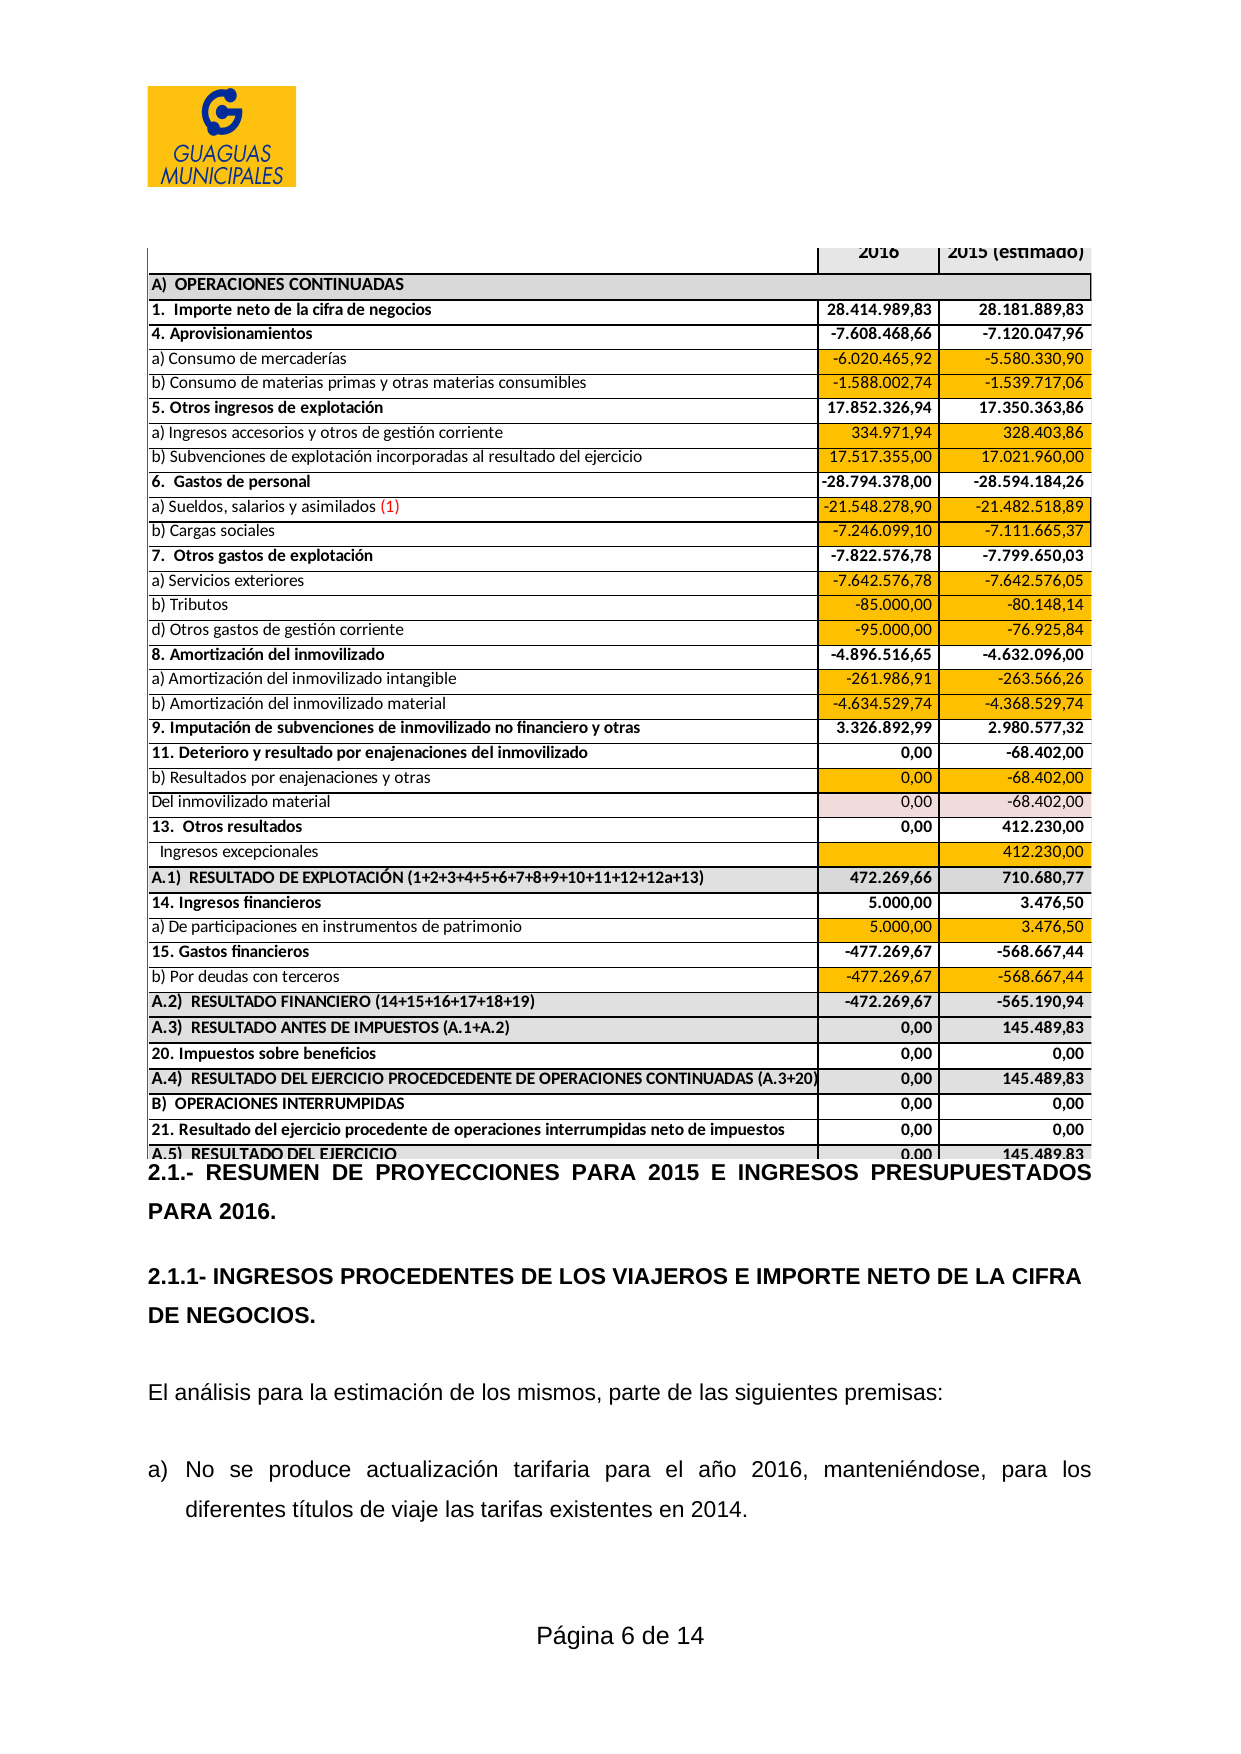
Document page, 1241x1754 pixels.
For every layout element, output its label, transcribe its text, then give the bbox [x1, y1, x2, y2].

text 2.1.- RESUMEN DE PROYECCIONES PARA 2015 E INGRESOS PRESUPUESTADOS PARA 2016. [148, 646, 817, 669]
text 2.1.- RESUMEN DE PROYECCIONES PARA 2015 E INGRESOS PRESUPUESTADOS PARA 2016. [148, 843, 817, 868]
text 2.1.- RESUMEN DE PROYECCIONES PARA 2015 E INGRESOS PRESUPUESTADOS PARA 2016. [940, 1095, 1091, 1119]
text 2.1.- RESUMEN DE PROYECCIONES PARA 2015 E INGRESOS PRESUPUESTADOS PARA 2016. [940, 399, 1091, 423]
text 2.1.- RESUMEN DE PROYECCIONES PARA 2015 E INGRESOS PRESUPUESTADOS PARA 2016. [940, 303, 1091, 324]
text 2.1.- RESUMEN DE PROYECCIONES PARA 2015 E INGRESOS PRESUPUESTADOS PARA 2016. [819, 943, 938, 967]
text 2.1.- RESUMEN DE PROYECCIONES PARA 2015 E INGRESOS PRESUPUESTADOS PARA 2016. [819, 399, 938, 423]
text 2.1.- RESUMEN DE PROYECCIONES PARA 2015 E INGRESOS PRESUPUESTADOS PARA 2016. [819, 744, 938, 768]
text 2.1.- RESUMEN DE PROYECCIONES PARA 2015 E INGRESOS PRESUPUESTADOS PARA 2016. [819, 1120, 938, 1144]
text 2.1.- RESUMEN DE PROYECCIONES PARA 2015 E INGRESOS PRESUPUESTADOS PARA 2016. [148, 375, 817, 398]
text 2.1.- RESUMEN DE PROYECCIONES PARA 2015 E INGRESOS PRESUPUESTADOS PARA 2016. [148, 793, 817, 817]
text 2.1.- RESUMEN DE PROYECCIONES PARA 2015 E INGRESOS PRESUPUESTADOS PARA 2016. [148, 473, 817, 497]
text 2.1.- RESUMEN DE PROYECCIONES PARA 2015 E INGRESOS PRESUPUESTADOS PARA 2016. [940, 547, 1091, 571]
text 2.1.- RESUMEN DE PROYECCIONES PARA 2015 E INGRESOS PRESUPUESTADOS PARA 2016. [940, 744, 1091, 768]
text 2.1.- RESUMEN DE PROYECCIONES PARA 2015 E INGRESOS PRESUPUESTADOS PARA 2016. [819, 1095, 938, 1119]
text 2.1.- RESUMEN DE PROYECCIONES PARA 2015 E INGRESOS PRESUPUESTADOS PARA 2016. [148, 596, 817, 620]
text 2.1.- RESUMEN DE PROYECCIONES PARA 2015 E INGRESOS PRESUPUESTADOS PARA 2016. [940, 943, 1091, 967]
text 2.1.- RESUMEN DE PROYECCIONES PARA 2015 E INGRESOS PRESUPUESTADOS PARA 2016. [819, 326, 938, 349]
text 2.1.- RESUMEN DE PROYECCIONES PARA 2015 E INGRESOS PRESUPUESTADOS PARA 2016. [148, 424, 817, 448]
text 2.1.- RESUMEN DE PROYECCIONES PARA 2015 E INGRESOS PRESUPUESTADOS PARA 2016. [148, 1044, 817, 1069]
text 2.1.- RESUMEN DE PROYECCIONES PARA 2015 E INGRESOS PRESUPUESTADOS PARA 2016. [819, 646, 938, 669]
text 2.1.- RESUMEN DE PROYECCIONES PARA 2015 E INGRESOS PRESUPUESTADOS PARA 2016. [819, 303, 938, 324]
text 2.1.- RESUMEN DE PROYECCIONES PARA 2015 E INGRESOS PRESUPUESTADOS PARA 2016. [940, 326, 1091, 349]
text 2.1.- RESUMEN DE PROYECCIONES PARA 2015 E INGRESOS PRESUPUESTADOS PARA 2016. [148, 1095, 817, 1119]
text 2.1.- RESUMEN DE PROYECCIONES PARA 2015 E INGRESOS PRESUPUESTADOS PARA 2016. [148, 303, 817, 324]
text 2.1.- RESUMEN DE PROYECCIONES PARA 2015 E INGRESOS PRESUPUESTADOS PARA 2016. [819, 1044, 938, 1068]
text 2.1.- RESUMEN DE PROYECCIONES PARA 2015 E INGRESOS PRESUPUESTADOS PARA 2016. [148, 572, 817, 595]
text 2.1.- RESUMEN DE PROYECCIONES PARA 2015 E INGRESOS PRESUPUESTADOS PARA 2016. [148, 547, 817, 571]
text 2.1.1- INGRESOS PROCEDENTES DE LOS VIAJEROS E IMPORTE NETO DE LA CIFRA DE NEGOCIOS. [148, 1263, 1092, 1328]
text 2.1.- RESUMEN DE PROYECCIONES PARA 2015 E INGRESOS PRESUPUESTADOS PARA 2016. [148, 695, 817, 719]
text 2.1.- RESUMEN DE PROYECCIONES PARA 2015 E INGRESOS PRESUPUESTADOS PARA 2016. [148, 350, 817, 374]
text 2.1.- RESUMEN DE PROYECCIONES PARA 2015 E INGRESOS PRESUPUESTADOS PARA 2016. [148, 449, 817, 472]
text 2.1.- RESUMEN DE PROYECCIONES PARA 2015 E INGRESOS PRESUPUESTADOS PARA 2016. [940, 894, 1091, 918]
text 2.1.- RESUMEN DE PROYECCIONES PARA 2015 E INGRESOS PRESUPUESTADOS PARA 2016. [148, 621, 817, 645]
text 2.1.- RESUMEN DE PROYECCIONES PARA 2015 E INGRESOS PRESUPUESTADOS PARA 2016. [148, 325, 817, 349]
text 2.1.- RESUMEN DE PROYECCIONES PARA 2015 E INGRESOS PRESUPUESTADOS PARA 2016. [940, 818, 1091, 842]
text 2.1.- RESUMEN DE PROYECCIONES PARA 2015 E INGRESOS PRESUPUESTADOS PARA 2016. [940, 1044, 1091, 1068]
list No se produce actualización tarifaria para el año 2016, manteniéndose, para los diferentes títulos de viaje las tarifas existentes en 2014. [148, 1456, 1092, 1522]
text 2.1.- RESUMEN DE PROYECCIONES PARA 2015 E INGRESOS PRESUPUESTADOS PARA 2016. [148, 943, 817, 967]
text 2.1.- RESUMEN DE PROYECCIONES PARA 2015 E INGRESOS PRESUPUESTADOS PARA 2016. [819, 720, 938, 743]
text 2.1.- RESUMEN DE PROYECCIONES PARA 2015 E INGRESOS PRESUPUESTADOS PARA 2016. [819, 818, 938, 842]
text 2.1.- RESUMEN DE PROYECCIONES PARA 2015 E INGRESOS PRESUPUESTADOS PARA 2016. [819, 547, 938, 571]
text 2.1.- RESUMEN DE PROYECCIONES PARA 2015 E INGRESOS PRESUPUESTADOS PARA 2016. [819, 894, 938, 918]
text 2.1.- RESUMEN DE PROYECCIONES PARA 2015 E INGRESOS PRESUPUESTADOS PARA 2016. [148, 818, 817, 842]
text 2.1.- RESUMEN DE PROYECCIONES PARA 2015 E INGRESOS PRESUPUESTADOS PARA 2016. [148, 720, 817, 743]
text 2.1.- RESUMEN DE PROYECCIONES PARA 2015 E INGRESOS PRESUPUESTADOS PARA 2016. [148, 399, 817, 423]
text 2.1.- RESUMEN DE PROYECCIONES PARA 2015 E INGRESOS PRESUPUESTADOS PARA 2016. [148, 1120, 817, 1145]
text 2.1.- RESUMEN DE PROYECCIONES PARA 2015 E INGRESOS PRESUPUESTADOS PARA 2016. [819, 473, 938, 497]
text 2.1.- RESUMEN DE PROYECCIONES PARA 2015 E INGRESOS PRESUPUESTADOS PARA 2016. [940, 646, 1091, 669]
text 2.1.- RESUMEN DE PROYECCIONES PARA 2015 E INGRESOS PRESUPUESTADOS PARA 2016. [148, 894, 817, 918]
text 2.1.- RESUMEN DE PROYECCIONES PARA 2015 E INGRESOS PRESUPUESTADOS PARA 2016. [148, 968, 817, 992]
text 2.1.- RESUMEN DE PROYECCIONES PARA 2015 E INGRESOS PRESUPUESTADOS PARA 2016. [940, 473, 1091, 497]
text 2.1.- RESUMEN DE PROYECCIONES PARA 2015 E INGRESOS PRESUPUESTADOS PARA 2016. [148, 670, 817, 694]
text 2.1.- RESUMEN DE PROYECCIONES PARA 2015 E INGRESOS PRESUPUESTADOS PARA 2016. [148, 522, 817, 546]
text 2.1.- RESUMEN DE PROYECCIONES PARA 2015 E INGRESOS PRESUPUESTADOS PARA 2016. [148, 919, 817, 942]
text El análisis para la estimación de los mismos, parte de las siguientes premisas: [148, 1379, 1092, 1406]
text 2.1.- RESUMEN DE PROYECCIONES PARA 2015 E INGRESOS PRESUPUESTADOS PARA 2016. [940, 720, 1091, 743]
text 2.1.- RESUMEN DE PROYECCIONES PARA 2015 E INGRESOS PRESUPUESTADOS PARA 2016. [148, 1159, 1092, 1224]
text 2.1.- RESUMEN DE PROYECCIONES PARA 2015 E INGRESOS PRESUPUESTADOS PARA 2016. [940, 1120, 1091, 1144]
text 2.1.- RESUMEN DE PROYECCIONES PARA 2015 E INGRESOS PRESUPUESTADOS PARA 2016. [148, 498, 817, 521]
text 2.1.- RESUMEN DE PROYECCIONES PARA 2015 E INGRESOS PRESUPUESTADOS PARA 2016. [148, 769, 817, 792]
text 2.1.- RESUMEN DE PROYECCIONES PARA 2015 E INGRESOS PRESUPUESTADOS PARA 2016. [148, 744, 817, 768]
